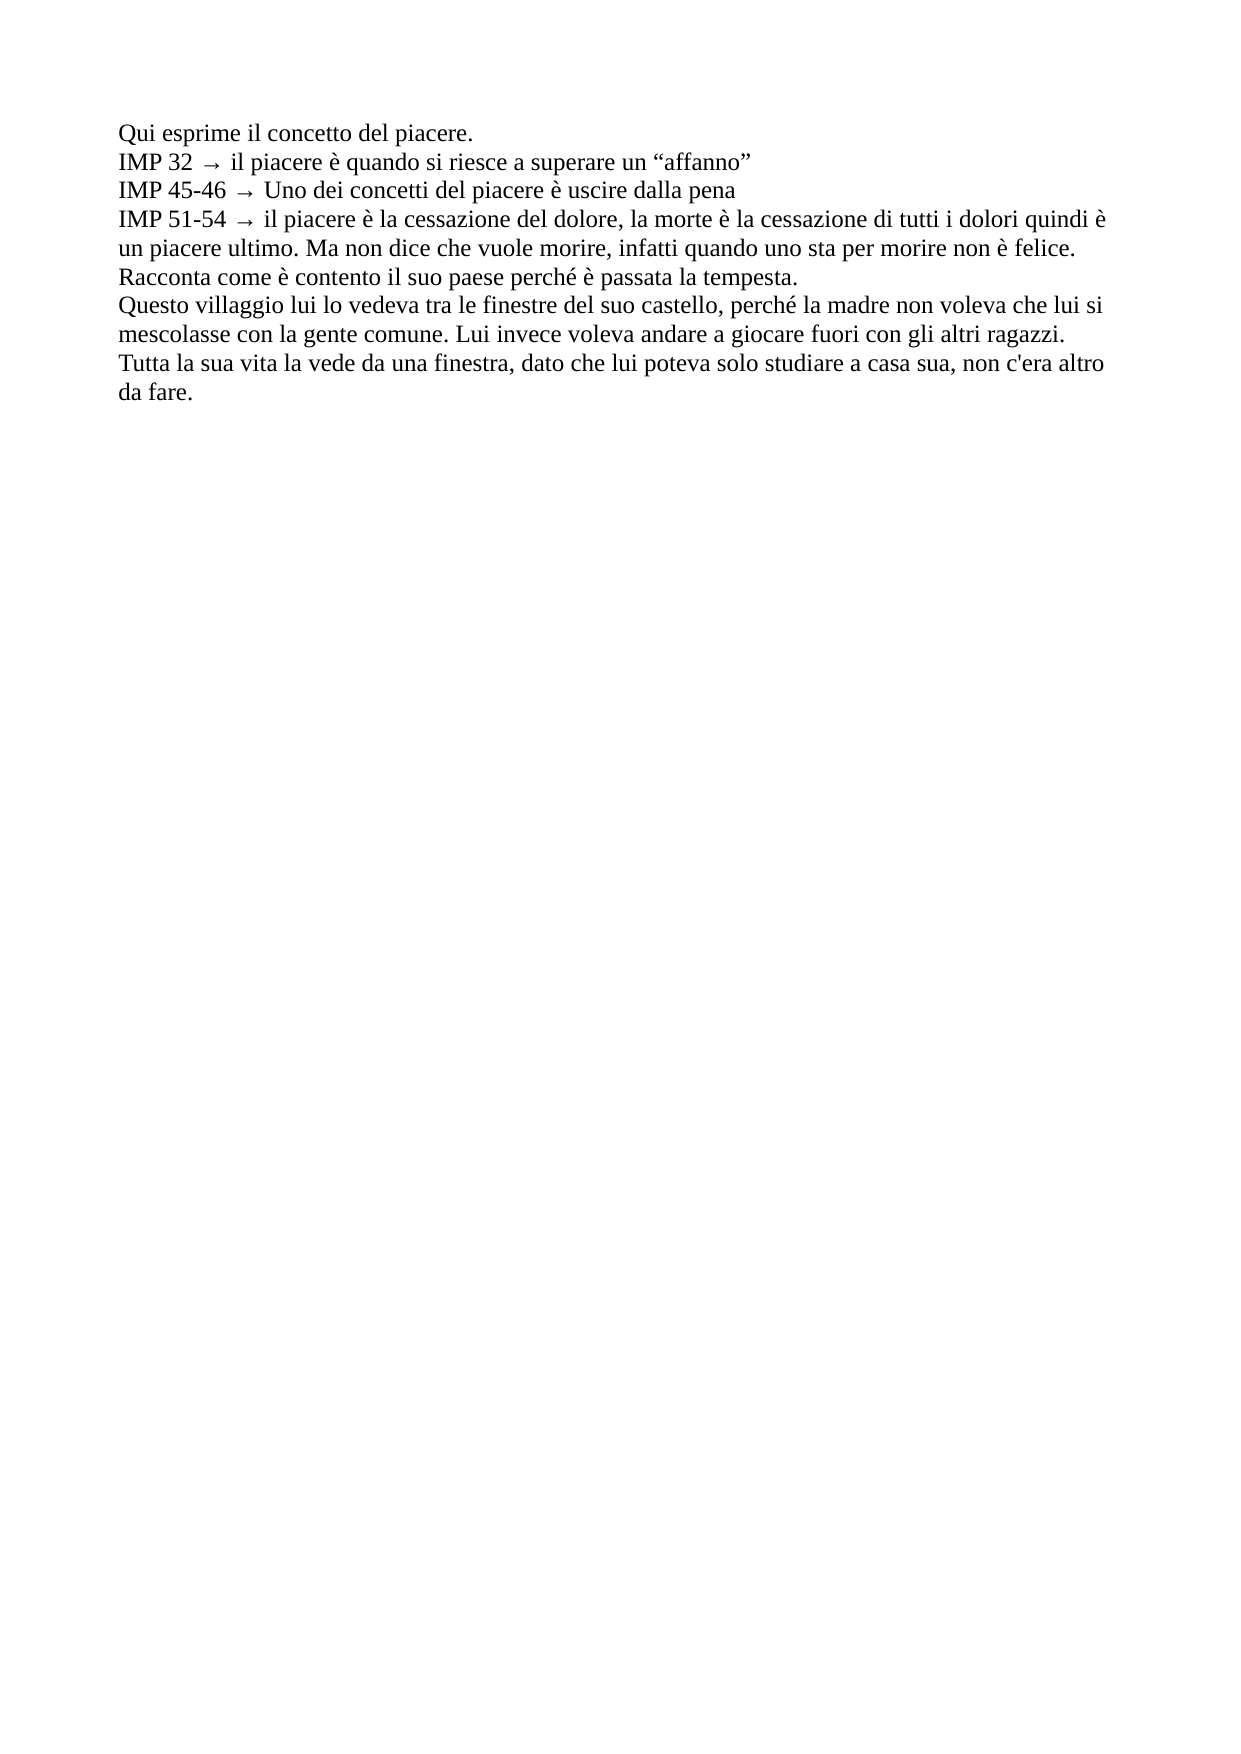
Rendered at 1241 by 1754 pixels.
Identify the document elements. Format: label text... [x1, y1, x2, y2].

text Qui esprime il concetto del piacere. [118, 118, 1122, 147]
text IMP 45-46 → Uno dei concetti del piacere è uscire dalla pena [118, 176, 1122, 204]
text IMP 32 → il piacere è quando si riesce a superare un “affanno” [118, 147, 1122, 176]
text Racconta come è contento il suo paese perché è passata la tempesta. [118, 262, 1122, 291]
text Questo villaggio lui lo vedeva tra le finestre del suo castello, perché la madre non voleva che lui si mescolasse con la gente comune. Lui invece voleva andare a giocare fuori con gli altri ragazzi. Tutta la sua vita la vede da una finestra, dato che lui poteva solo studiare a casa sua, non c'era altro da fare. [118, 291, 1122, 406]
text IMP 51-54 → il piacere è la cessazione del dolore, la morte è la cessazione di tutti i dolori quindi è un piacere ultimo. Ma non dice che vuole morire, infatti quando uno sta per morire non è felice. [118, 204, 1122, 262]
